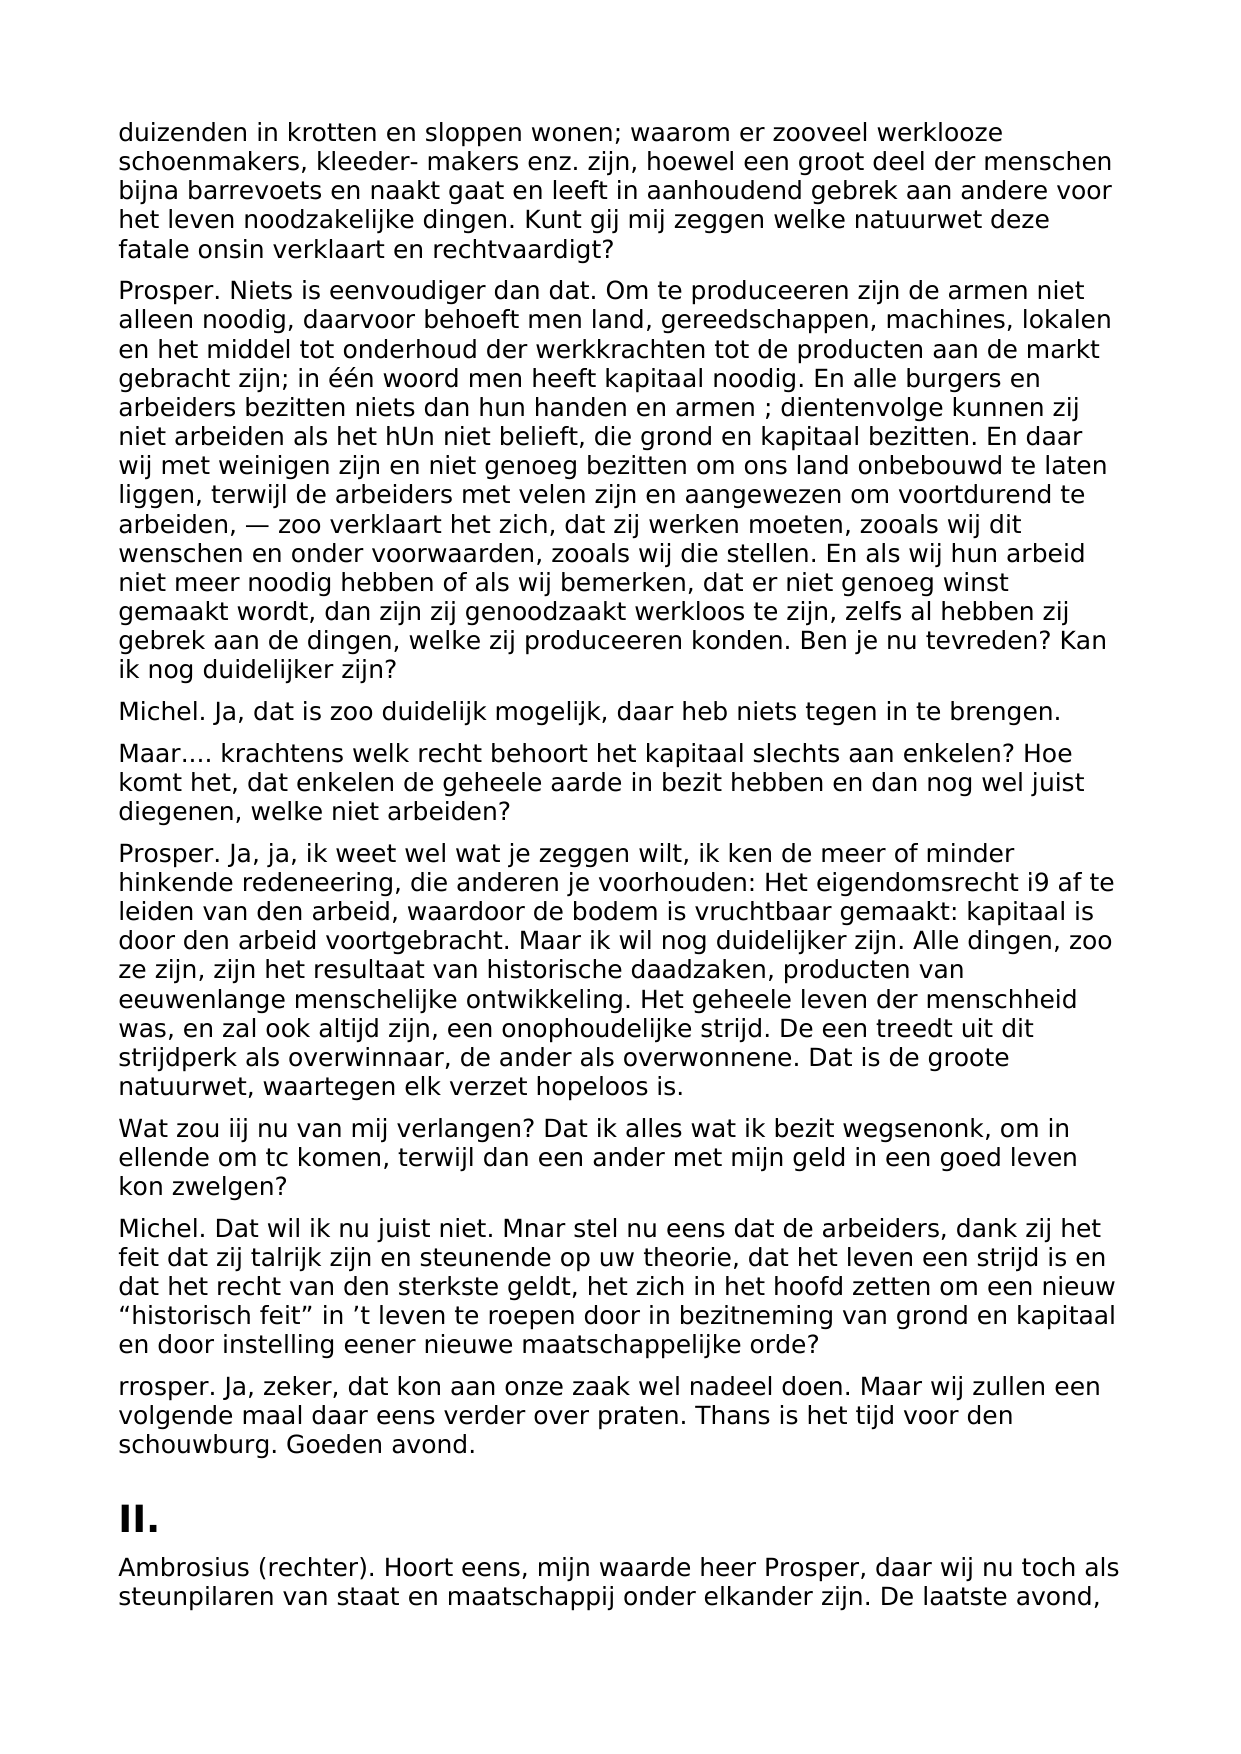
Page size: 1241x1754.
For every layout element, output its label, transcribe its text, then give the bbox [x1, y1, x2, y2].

subtitle II. [118, 1497, 1122, 1541]
text Maar.... krachtens welk recht behoort het kapitaal slechts aan enkelen? Hoe komt het, dat enkelen de geheele aarde in bezit hebben en dan nog wel juist diegenen, welke niet arbeiden? [118, 739, 1122, 826]
text Wat zou iij nu van mij verlangen? Dat ik alles wat ik bezit wegsenonk, om in ellende om tc komen, terwijl dan een ander met mijn geld in een goed leven kon zwelgen? [118, 1114, 1122, 1201]
text rrosper. Ja, zeker, dat kon aan onze zaak wel nadeel doen. Maar wij zullen een volgende maal daar eens verder over praten. Thans is het tijd voor den schouwburg. Goeden avond. [118, 1372, 1122, 1460]
text Michel. Dat wil ik nu juist niet. Mnar stel nu eens dat de arbeiders, dank zij het feit dat zij talrijk zijn en steunende op uw theorie, dat het leven een strijd is en dat het recht van den sterkste geldt, het zich in het hoofd zetten om een nieuw “historisch feit” in ’t leven te roepen door in bezitneming van grond en kapitaal en door instelling eener nieuwe maatschappelijke orde? [118, 1214, 1122, 1360]
text Prosper. Niets is eenvoudiger dan dat. Om te produceeren zijn de armen niet alleen noodig, daarvoor behoeft men land, gereedschappen, machines, lokalen en het middel tot onderhoud der werkkrachten tot de producten aan de markt gebracht zijn; in één woord men heeft kapitaal noodig. En alle burgers en arbeiders bezitten niets dan hun handen en armen ; dientenvolge kunnen zij niet arbeiden als het hUn niet belieft, die grond en kapitaal bezitten. En daar wij met weinigen zijn en niet genoeg bezitten om ons land onbebouwd te laten liggen, terwijl de arbeiders met velen zijn en aangewezen om voortdurend te arbeiden, — zoo verklaart het zich, dat zij werken moeten, zooals wij dit wenschen en onder voorwaarden, zooals wij die stellen. En als wij hun arbeid niet meer noodig hebben of als wij bemerken, dat er niet genoeg winst gemaakt wordt, dan zijn zij genoodzaakt werkloos te zijn, zelfs al hebben zij gebrek aan de dingen, welke zij produceeren konden. Ben je nu tevreden? Kan ik nog duidelijker zijn? [118, 276, 1122, 685]
text duizenden in krotten en sloppen wonen; waarom er zooveel werklooze schoenmakers, kleeder- makers enz. zijn, hoewel een groot deel der menschen bijna barrevoets en naakt gaat en leeft in aanhoudend gebrek aan andere voor het leven noodzakelijke dingen. Kunt gij mij zeggen welke natuurwet deze fatale onsin verklaart en rechtvaardigt? [118, 118, 1122, 264]
text Ambrosius (rechter). Hoort eens, mijn waarde heer Prosper, daar wij nu toch als steunpilaren van staat en maatschappij onder elkander zijn. De laatste avond, [118, 1553, 1122, 1612]
text Prosper. Ja, ja, ik weet wel wat je zeggen wilt, ik ken de meer of minder hinkende redeneering, die anderen je voorhouden: Het eigendomsrecht i9 af te leiden van den arbeid, waardoor de bodem is vruchtbaar gemaakt: kapitaal is door den arbeid voortgebracht. Maar ik wil nog duidelijker zijn. Alle dingen, zoo ze zijn, zijn het resultaat van historische daadzaken, producten van eeuwenlange menschelijke ontwikkeling. Het geheele leven der menschheid was, en zal ook altijd zijn, een onophoudelijke strijd. De een treedt uit dit strijdperk als overwinnaar, de ander als overwonnene. Dat is de groote natuurwet, waartegen elk verzet hopeloos is. [118, 839, 1122, 1101]
text Michel. Ja, dat is zoo duidelijk mogelijk, daar heb niets tegen in te brengen. [118, 697, 1122, 726]
